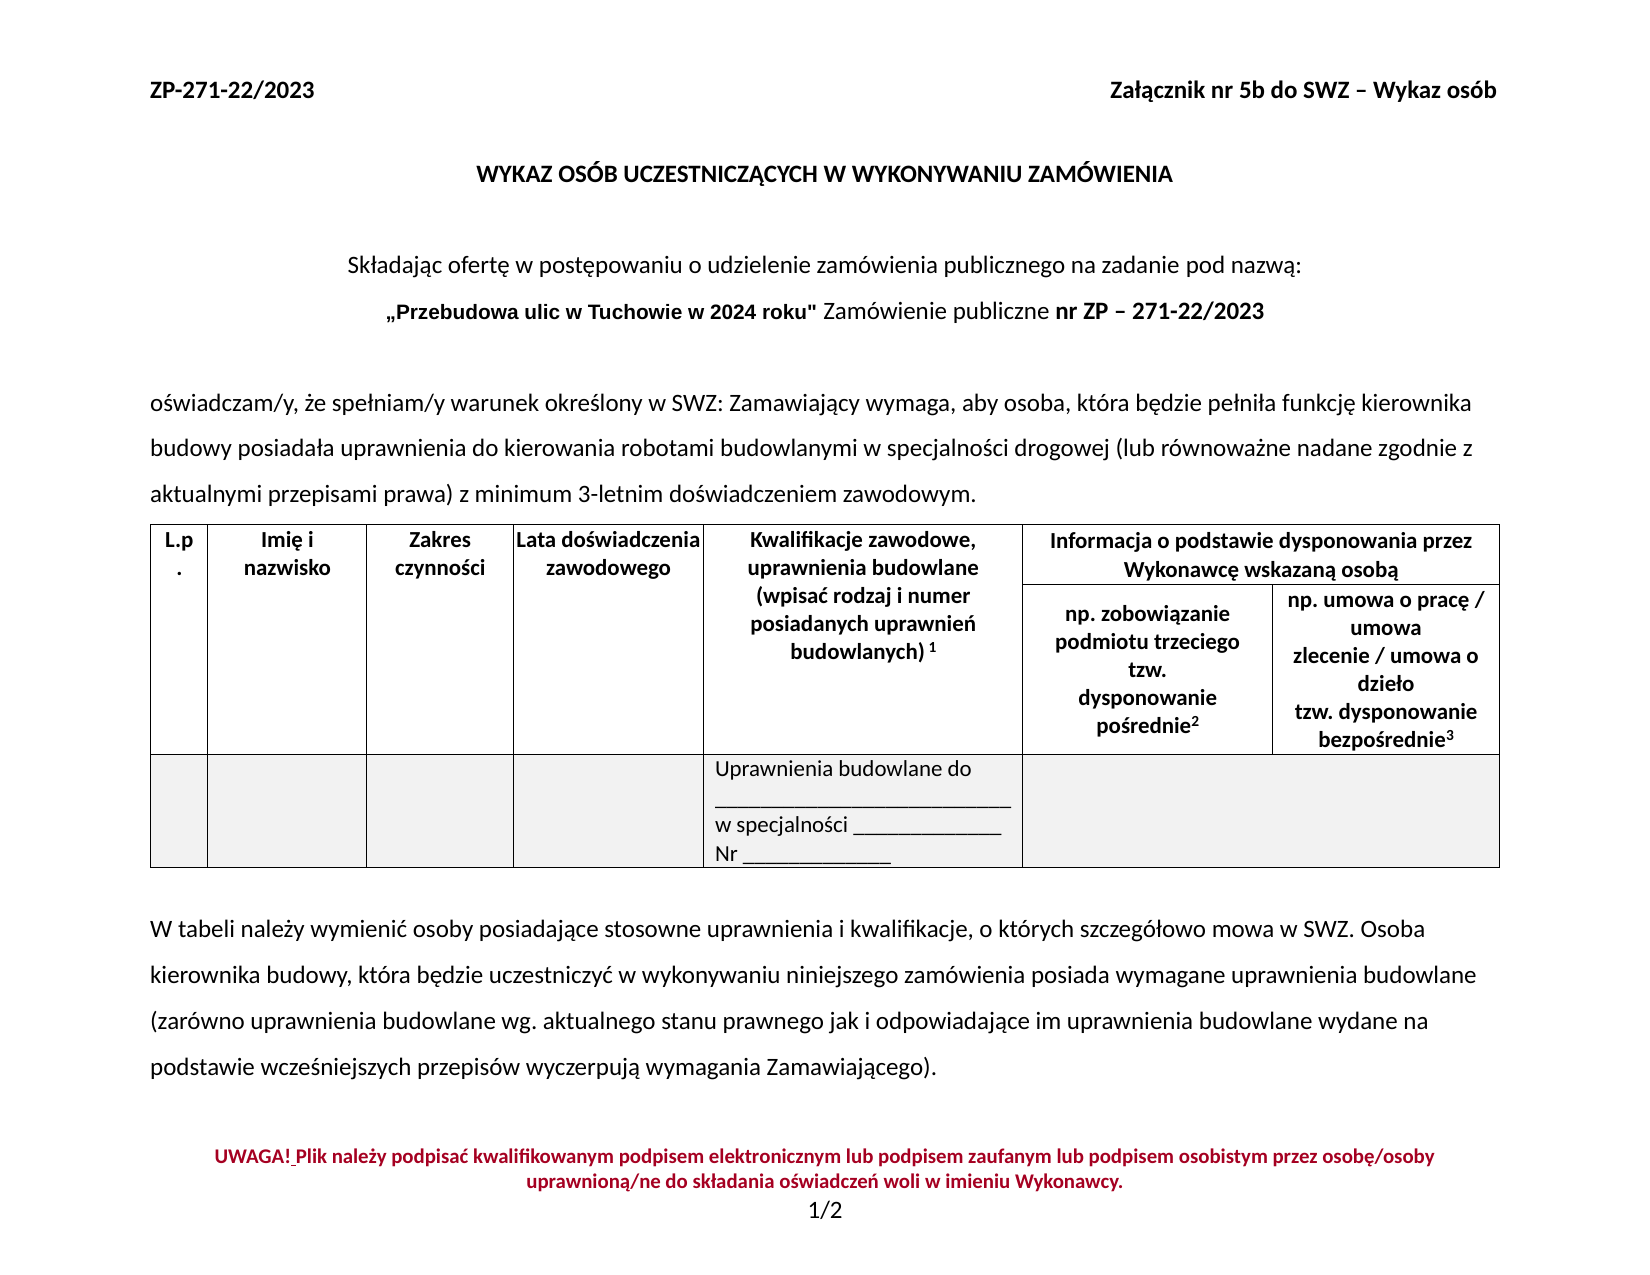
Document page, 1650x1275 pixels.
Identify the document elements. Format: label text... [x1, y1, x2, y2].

text Składając ofertę w postępowaniu o udzielenie zamówienia publicznego na zadanie pod nazwą: [149, 250, 1500, 280]
table_cell [208, 755, 366, 867]
table_cell np. umowa o pracę / umowa zlecenie / umowa o dzieło tzw. dysponowanie bezpośrednie [1273, 585, 1499, 753]
table_cell np. zobowiązanie podmiotu trzeciego tzw. dysponowanie pośrednie [1023, 585, 1272, 753]
text oświadczam/y, że spełniam/y warunek określony w SWZ: Zamawiający wymaga, aby osoba, która będzie pełniła funkcję kierownika budowy posiadała uprawnienia do kierowania robotami budowlanymi w specjalności drogowej (lub równoważne nadane zgodnie z aktualnymi przepisami prawa) z minimum 3-letnim doświadczeniem zawodowym. [150, 387, 1500, 509]
table_header L.p. [151, 525, 207, 753]
table_cell [514, 755, 703, 867]
table_cell [1023, 755, 1499, 867]
text W tabeli należy wymienić osoby posiadające stosowne uprawnienia i kwalifikacje, o których szczegółowo mowa w SWZ. Osoba kierownika budowy, która będzie uczestniczyć w wykonywaniu niniejszego zamówienia posiada wymagane uprawnienia budowlane (zarówno uprawnienia budowlane wg. aktualnego stanu prawnego jak i odpowiadające im uprawnienia budowlane wydane na podstawie wcześniejszych przepisów wyczerpują wymagania Zamawiającego). [150, 913, 1500, 1081]
table_cell [367, 755, 513, 867]
text WYKAZ OSÓB UCZESTNICZĄCYCH W WYKONYWANIU ZAMÓWIENIA [149, 158, 1500, 189]
table_header Kwalifikacje zawodowe, uprawnienia budowlane (wpisać rodzaj i numer posiadanych uprawnień budowlanych) [704, 525, 1022, 753]
table_header Imię i nazwisko [208, 525, 366, 753]
table_cell [151, 755, 207, 867]
table_cell Uprawnienia budowlane do __________________________ w specjalności _____________ Nr _____________ [704, 755, 1022, 867]
table_header Zakres czynności [367, 525, 513, 753]
table_header Informacja o podstawie dysponowania przez Wykonawcę wskazaną osobą [1023, 525, 1499, 584]
table_header Lata doświadczenia zawodowego [514, 525, 703, 753]
text „Przebudowa ulic w Tuchowie w 2024 roku" Zamówienie publiczne nr ZP – 271-22/2023 [150, 295, 1500, 326]
